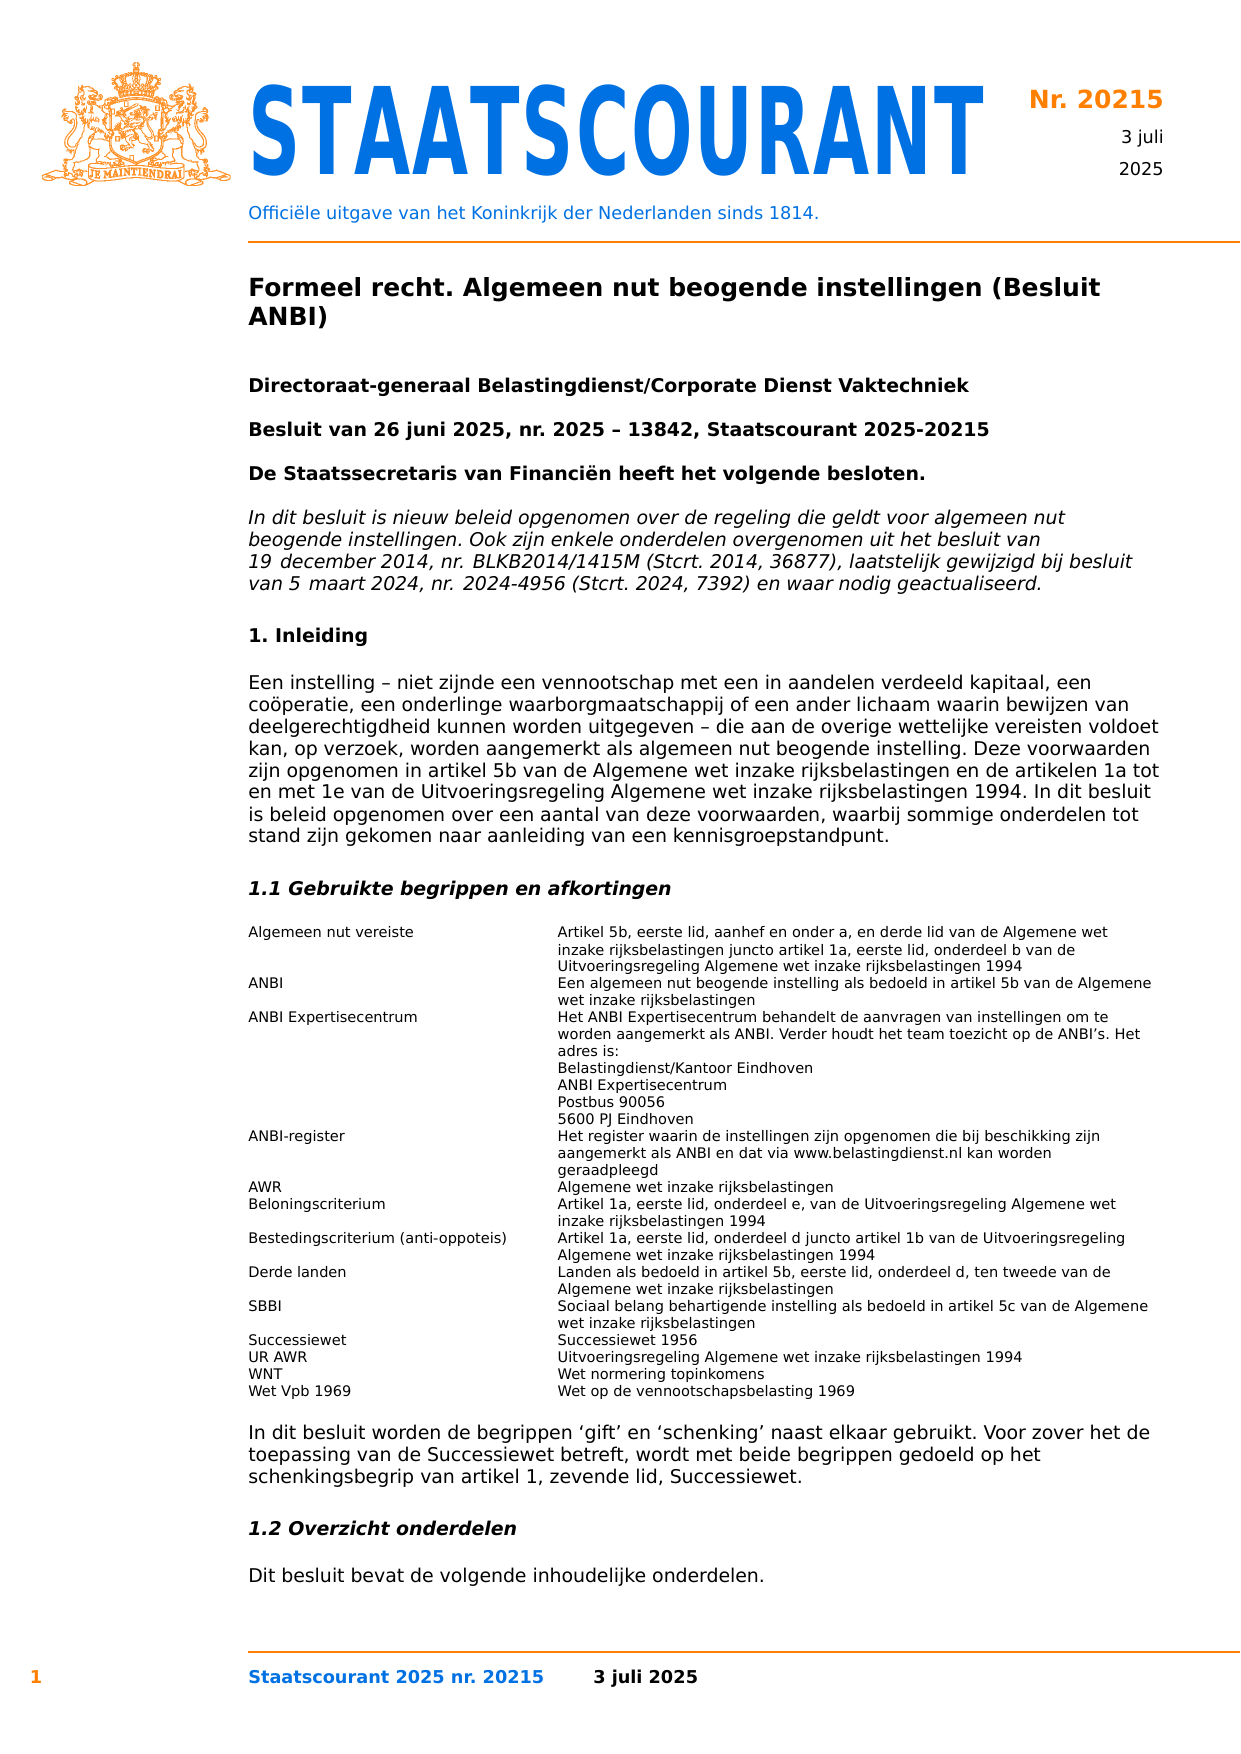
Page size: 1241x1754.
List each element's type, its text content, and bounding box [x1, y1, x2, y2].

table_cell Successiewet 1956 [552, 1332, 1163, 1349]
table_cell SBBI [248, 1298, 552, 1332]
table_cell Een algemeen nut beogende instelling als bedoeld in artikel 5b van de Algemene wet inzake rijksbelastingen [552, 975, 1163, 1009]
table_cell Beloningscriterium [248, 1196, 552, 1230]
subtitle 1. Inleiding [248, 624, 1163, 647]
table_header STAATSCOURANT [248, 62, 998, 203]
table_header Artikel 5b, eerste lid, aanhef en onder a, en derde lid van de Algemene wet inzake rijksbelastingen juncto artikel 1a, eerste lid, onderdeel b van de Uitvoeringsregeling Algemene wet inzake rijksbelastingen 1994 [552, 924, 1163, 975]
text In dit besluit worden de begrippen ‘gift’ en ‘schenking’ naast elkaar gebruikt. Voor zover het de toepassing van de Successiewet betreft, wordt met beide begrippen gedoeld op het schenkingsbegrip van artikel 1, zevende lid, Successiewet. [248, 1422, 1163, 1488]
subtitle 1.1 Gebruikte begrippen en afkortingen [248, 877, 1163, 899]
table_cell ANBI Expertisecentrum [248, 1009, 552, 1128]
table_cell Artikel 1a, eerste lid, onderdeel e, van de Uitvoeringsregeling Algemene wet inzake rijksbelastingen 1994 [552, 1196, 1163, 1230]
table_cell UR AWR [248, 1349, 552, 1366]
table_cell Landen als bedoeld in artikel 5b, eerste lid, onderdeel d, ten tweede van de Algemene wet inzake rijksbelastingen [552, 1264, 1163, 1298]
table_cell AWR [248, 1179, 552, 1196]
text Dit besluit bevat de volgende inhoudelijke onderdelen. [248, 1564, 1163, 1587]
table_cell Successiewet [248, 1332, 552, 1349]
subtitle 1.2 Overzicht onderdelen [248, 1518, 1163, 1539]
text Directoraat-generaal Belastingdienst/Corporate Dienst Vaktechniek [248, 375, 1163, 397]
table_cell Bestedingscriterium (anti-oppoteis) [248, 1230, 552, 1264]
table_header [25, 62, 248, 241]
table_cell Uitvoeringsregeling Algemene wet inzake rijksbelastingen 1994 [552, 1349, 1163, 1366]
picture [41, 62, 231, 186]
table_cell ANBI-register [248, 1128, 552, 1179]
text Besluit van 26 juni 2025, nr. 2025 – 13842, Staatscourant 2025-20215 [248, 419, 1163, 441]
table_cell WNT [248, 1366, 552, 1383]
table_cell ANBI [248, 975, 552, 1009]
table_cell Derde landen [248, 1264, 552, 1298]
table_cell Algemene wet inzake rijksbelastingen [552, 1179, 1163, 1196]
table_header Nr. 20215 [998, 62, 1240, 121]
table_header Algemeen nut vereiste [248, 924, 552, 975]
table_cell Artikel 1a, eerste lid, onderdeel d juncto artikel 1b van de Uitvoeringsregeling Algemene wet inzake rijksbelastingen 1994 [552, 1230, 1163, 1264]
text Een instelling – niet zijnde een vennootschap met een in aandelen verdeeld kapitaal, een coöperatie, een onderlinge waarborgmaatschappij of een ander lichaam waarin bewijzen van deelgerechtigdheid kunnen worden uitgegeven – die aan de overige wettelijke vereisten voldoet kan, op verzoek, worden aangemerkt als algemeen nut beogende instelling. Deze voorwaarden zijn opgenomen in artikel 5b van de Algemene wet inzake rijksbelastingen en de artikelen 1a tot en met 1e van de Uitvoeringsregeling Algemene wet inzake rijksbelastingen 1994. In dit besluit is beleid opgenomen over een aantal van deze voorwaarden, waarbij sommige onderdelen tot stand zijn gekomen naar aanleiding van een kennisgroepstandpunt. [248, 672, 1163, 847]
table_cell Officiële uitgave van het Koninkrijk der Nederlanden sinds 1814. [248, 203, 1240, 241]
table_cell Het register waarin de instellingen zijn opgenomen die bij beschikking zijn aangemerkt als ANBI en dat via www.belastingdienst.nl kan worden geraadpleegd [552, 1128, 1163, 1179]
table_cell 3 juli [998, 121, 1240, 153]
text De Staatssecretaris van Financiën heeft het volgende besloten. [248, 463, 1163, 485]
table_cell Sociaal belang behartigende instelling als bedoeld in artikel 5c van de Algemene wet inzake rijksbelastingen [552, 1298, 1163, 1332]
table_cell Het ANBI Expertisecentrum behandelt de aanvragen van instellingen om te worden aangemerkt als ANBI. Verder houdt het team toezicht op de ANBI’s. Het adres is: Belastingdienst/Kantoor Eindhoven ANBI Expertisecentrum Postbus 90056 5600 PJ Eindhoven [552, 1009, 1163, 1128]
table_cell Wet Vpb 1969 [248, 1383, 552, 1400]
subtitle Formeel recht. Algemeen nut beogende instellingen (Besluit ANBI) [248, 273, 1163, 331]
table_cell Wet normering topinkomens [552, 1366, 1163, 1383]
table_cell Wet op de vennootschapsbelasting 1969 [552, 1383, 1163, 1400]
text In dit besluit is nieuw beleid opgenomen over de regeling die geldt voor algemeen nut beogende instellingen. Ook zijn enkele onderdelen overgenomen uit het besluit van 19 december 2014, nr. BLKB2014/1415M (Stcrt. 2014, 36877), laatstelijk gewijzigd bij besluit van 5 maart 2024, nr. 2024-4956 (Stcrt. 2024, 7392) en waar nodig geactualiseerd. [248, 507, 1163, 594]
table_cell 2025 [998, 153, 1240, 203]
